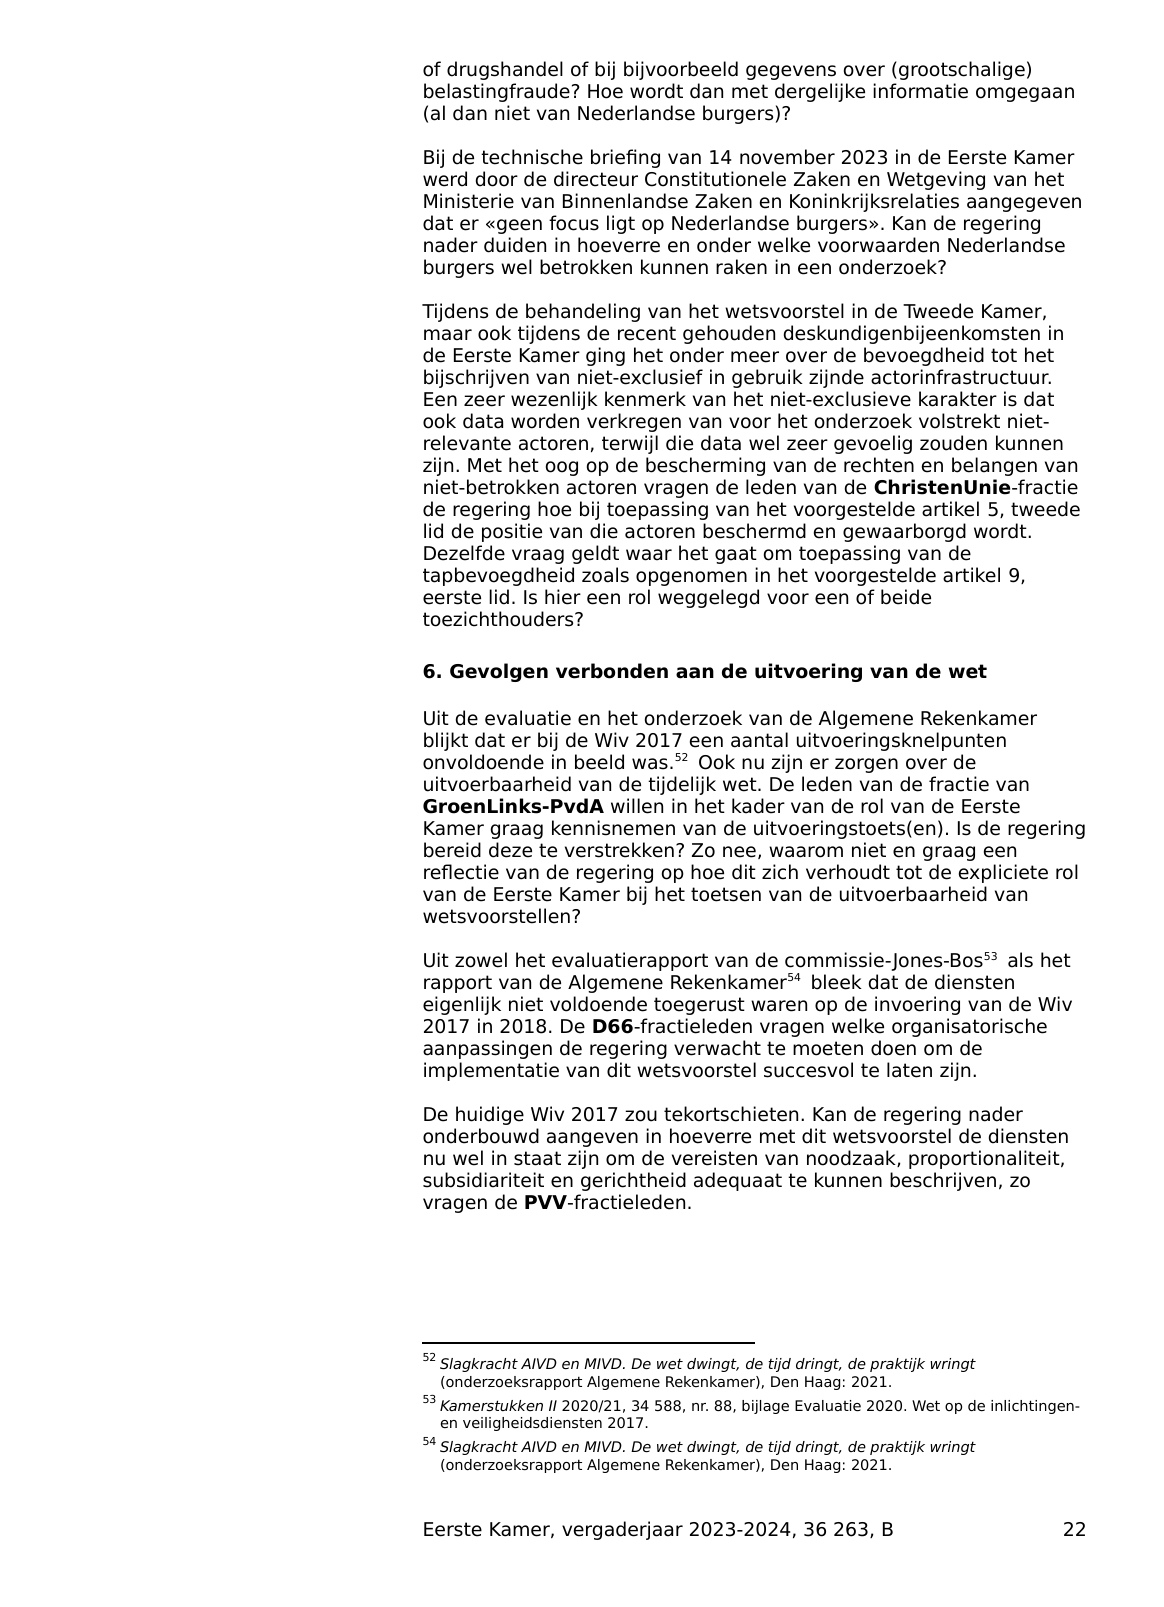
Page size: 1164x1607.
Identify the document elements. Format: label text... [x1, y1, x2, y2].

subtitle 6. Gevolgen verbonden aan de uitvoering van de wet [422, 661, 1087, 683]
text Kamerstukken II 2020/21, 34 588, nr. 88, bijlage Evaluatie 2020. Wet op de inlichtingen- en veiligheidsdiensten 2017. [422, 1393, 1087, 1432]
text Uit de evaluatie en het onderzoek van de Algemene Rekenkamer blijkt dat er bij de Wiv 2017 een aantal uitvoeringsknelpunten onvoldoende in beeld was. Ook nu zijn er zorgen over de uitvoerbaarheid van de tijdelijk wet. De leden van de fractie van GroenLinks-PvdA willen in het kader van de rol van de Eerste Kamer graag kennisnemen van de uitvoeringstoets(en). Is de regering bereid deze te verstrekken? Zo nee, waarom niet en graag een reflectie van de regering op hoe dit zich verhoudt tot de expliciete rol van de Eerste Kamer bij het toetsen van de uitvoerbaarheid van wetsvoorstellen? [422, 708, 1087, 928]
text Bij de technische briefing van 14 november 2023 in de Eerste Kamer werd door de directeur Constitutionele Zaken en Wetgeving van het Ministerie van Binnenlandse Zaken en Koninkrijksrelaties aangegeven dat er «geen focus ligt op Nederlandse burgers». Kan de regering nader duiden in hoeverre en onder welke voorwaarden Nederlandse burgers wel betrokken kunnen raken in een onderzoek? [422, 147, 1087, 279]
text of drugshandel of bij bijvoorbeeld gegevens over (grootschalige) belastingfraude? Hoe wordt dan met dergelijke informatie omgegaan (al dan niet van Nederlandse burgers)? [422, 59, 1087, 125]
text Slagkracht AIVD en MIVD. De wet dwingt, de tijd dringt, de praktijk wringt (onderzoeksrapport Algemene Rekenkamer), Den Haag: 2021. [422, 1352, 1087, 1391]
text Slagkracht AIVD en MIVD. De wet dwingt, de tijd dringt, de praktijk wringt (onderzoeksrapport Algemene Rekenkamer), Den Haag: 2021. [422, 1435, 1087, 1474]
text De huidige Wiv 2017 zou tekortschieten. Kan de regering nader onderbouwd aangeven in hoeverre met dit wetsvoorstel de diensten nu wel in staat zijn om de vereisten van noodzaak, proportionaliteit, subsidiariteit en gerichtheid adequaat te kunnen beschrijven, zo vragen de PVV-fractieleden. [422, 1104, 1087, 1214]
text Tijdens de behandeling van het wetsvoorstel in de Tweede Kamer, maar ook tijdens de recent gehouden deskundigenbijeenkomsten in de Eerste Kamer ging het onder meer over de bevoegdheid tot het bijschrijven van niet-exclusief in gebruik zijnde actorinfrastructuur. Een zeer wezenlijk kenmerk van het niet-exclusieve karakter is dat ook data worden verkregen van voor het onderzoek volstrekt niet-relevante actoren, terwijl die data wel zeer gevoelig zouden kunnen zijn. Met het oog op de bescherming van de rechten en belangen van niet-betrokken actoren vragen de leden van de ChristenUnie-fractie de regering hoe bij toepassing van het voorgestelde artikel 5, tweede lid de positie van die actoren beschermd en gewaarborgd wordt. Dezelfde vraag geldt waar het gaat om toepassing van de tapbevoegdheid zoals opgenomen in het voorgestelde artikel 9, eerste lid. Is hier een rol weggelegd voor een of beide toezichthouders? [422, 301, 1087, 631]
text Uit zowel het evaluatierapport van de commissie-Jones-Bos als het rapport van de Algemene Rekenkamer bleek dat de diensten eigenlijk niet voldoende toegerust waren op de invoering van de Wiv 2017 in 2018. De D66-fractieleden vragen welke organisatorische aanpassingen de regering verwacht te moeten doen om de implementatie van dit wetsvoorstel succesvol te laten zijn. [422, 950, 1087, 1082]
